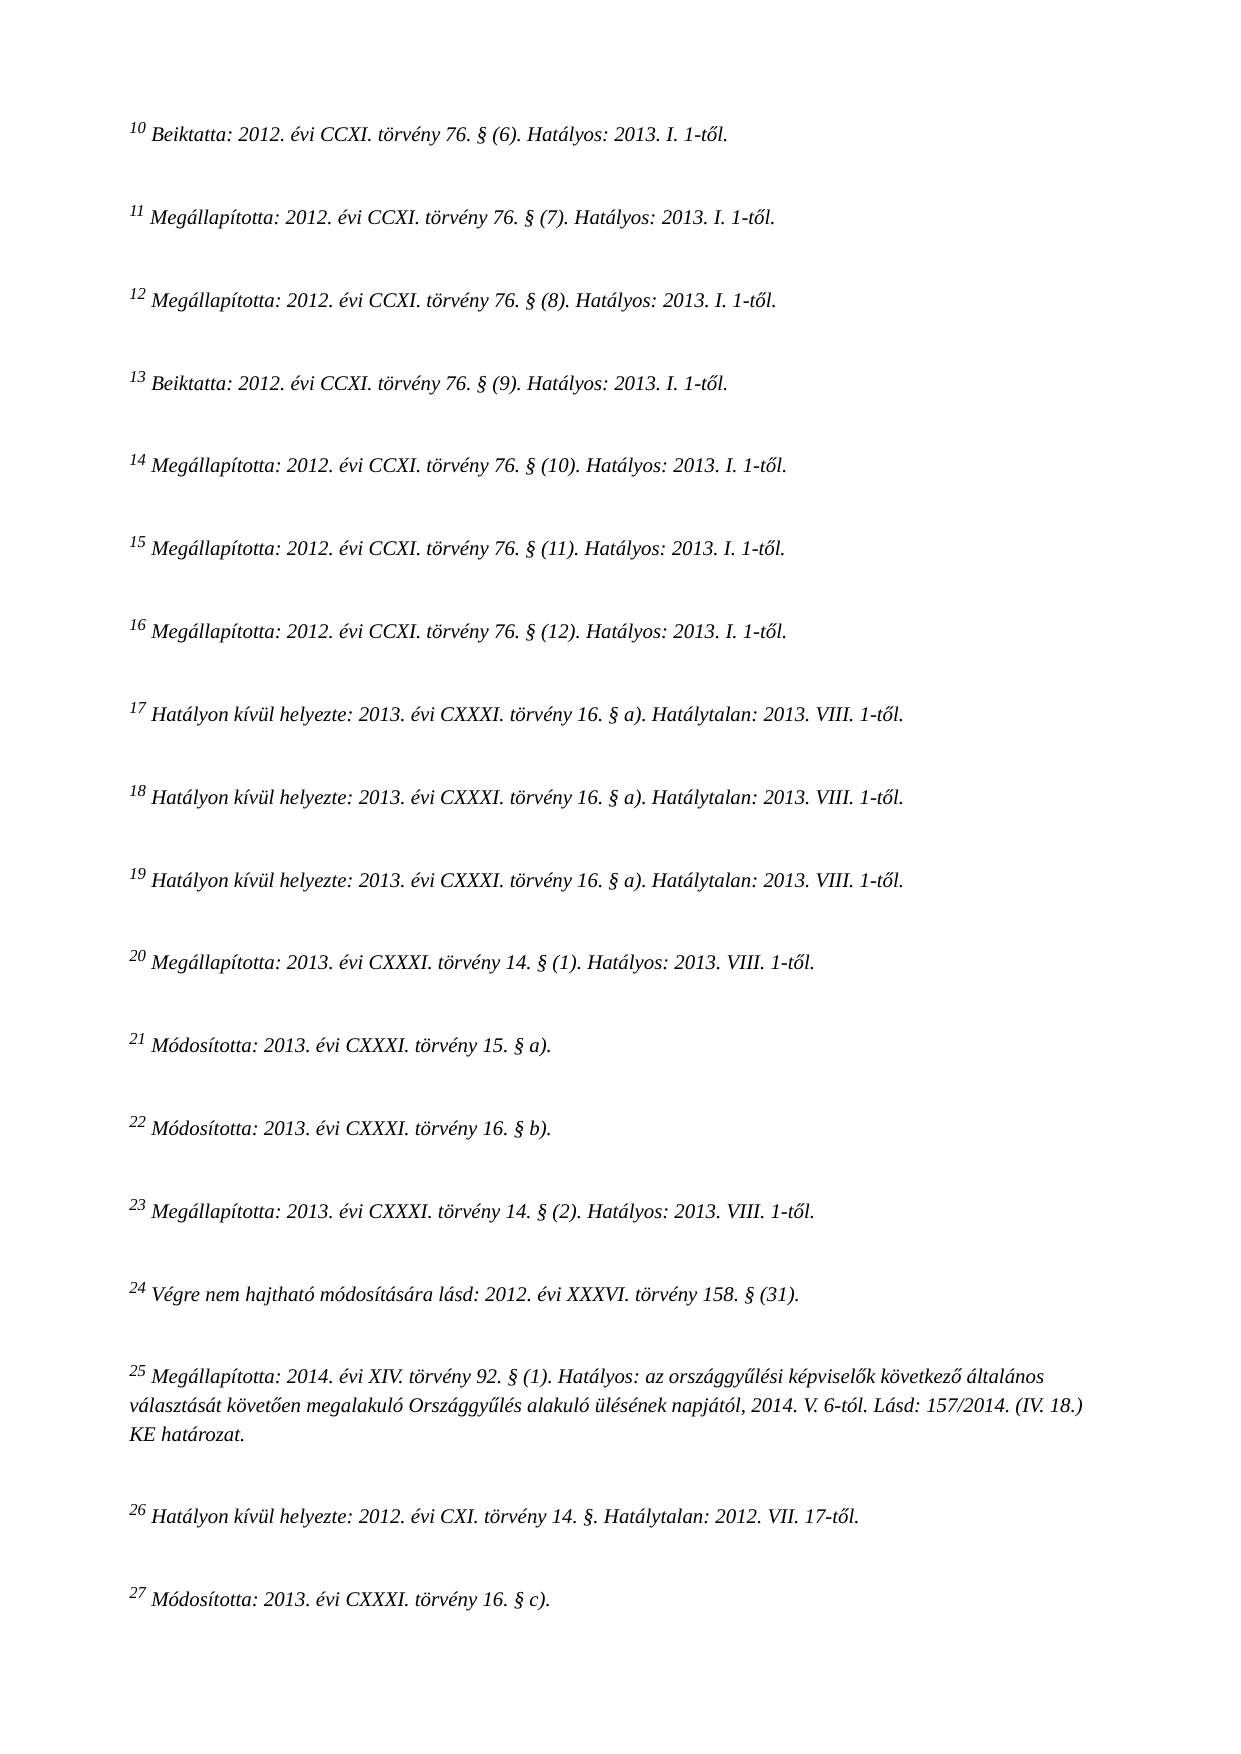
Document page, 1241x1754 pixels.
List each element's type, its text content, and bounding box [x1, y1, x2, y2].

text 21 Módosította: 2013. évi CXXXI. törvény 15. § a). [129, 1029, 1111, 1057]
text 25 Megállapította: 2014. évi XIV. törvény 92. § (1). Hatályos: az országgyűlési képviselők következő általános választását követően megalakuló Országgyűlés alakuló ülésének napjától, 2014. V. 6-tól. Lásd: 157/2014. (IV. 18.) KE határozat. [129, 1360, 1111, 1446]
text 23 Megállapította: 2013. évi CXXXI. törvény 14. § (2). Hatályos: 2013. VIII. 1-től. [129, 1195, 1111, 1223]
text 14 Megállapította: 2012. évi CCXI. törvény 76. § (10). Hatályos: 2013. I. 1-től. [129, 449, 1111, 477]
text 24 Végre nem hajtható módosítására lásd: 2012. évi XXXVI. törvény 158. § (31). [129, 1277, 1111, 1306]
text 10 Beiktatta: 2012. évi CCXI. törvény 76. § (6). Hatályos: 2013. I. 1-től. [129, 118, 1111, 146]
text 12 Megállapította: 2012. évi CCXI. törvény 76. § (8). Hatályos: 2013. I. 1-től. [129, 284, 1111, 312]
text 13 Beiktatta: 2012. évi CCXI. törvény 76. § (9). Hatályos: 2013. I. 1-től. [129, 367, 1111, 395]
text 26 Hatályon kívül helyezte: 2012. évi CXI. törvény 14. §. Hatálytalan: 2012. VII. 17-től. [129, 1500, 1111, 1528]
text 19 Hatályon kívül helyezte: 2013. évi CXXXI. törvény 16. § a). Hatálytalan: 2013. VIII. 1-től. [129, 863, 1111, 892]
text 17 Hatályon kívül helyezte: 2013. évi CXXXI. törvény 16. § a). Hatálytalan: 2013. VIII. 1-től. [129, 698, 1111, 726]
text 11 Megállapította: 2012. évi CCXI. törvény 76. § (7). Hatályos: 2013. I. 1-től. [129, 201, 1111, 229]
text 18 Hatályon kívül helyezte: 2013. évi CXXXI. törvény 16. § a). Hatálytalan: 2013. VIII. 1-től. [129, 781, 1111, 809]
text 27 Módosította: 2013. évi CXXXI. törvény 16. § c). [129, 1583, 1111, 1611]
text 15 Megállapította: 2012. évi CCXI. törvény 76. § (11). Hatályos: 2013. I. 1-től. [129, 532, 1111, 560]
text 20 Megállapította: 2013. évi CXXXI. törvény 14. § (1). Hatályos: 2013. VIII. 1-től. [129, 946, 1111, 974]
text 22 Módosította: 2013. évi CXXXI. törvény 16. § b). [129, 1112, 1111, 1140]
text 16 Megállapította: 2012. évi CCXI. törvény 76. § (12). Hatályos: 2013. I. 1-től. [129, 615, 1111, 643]
